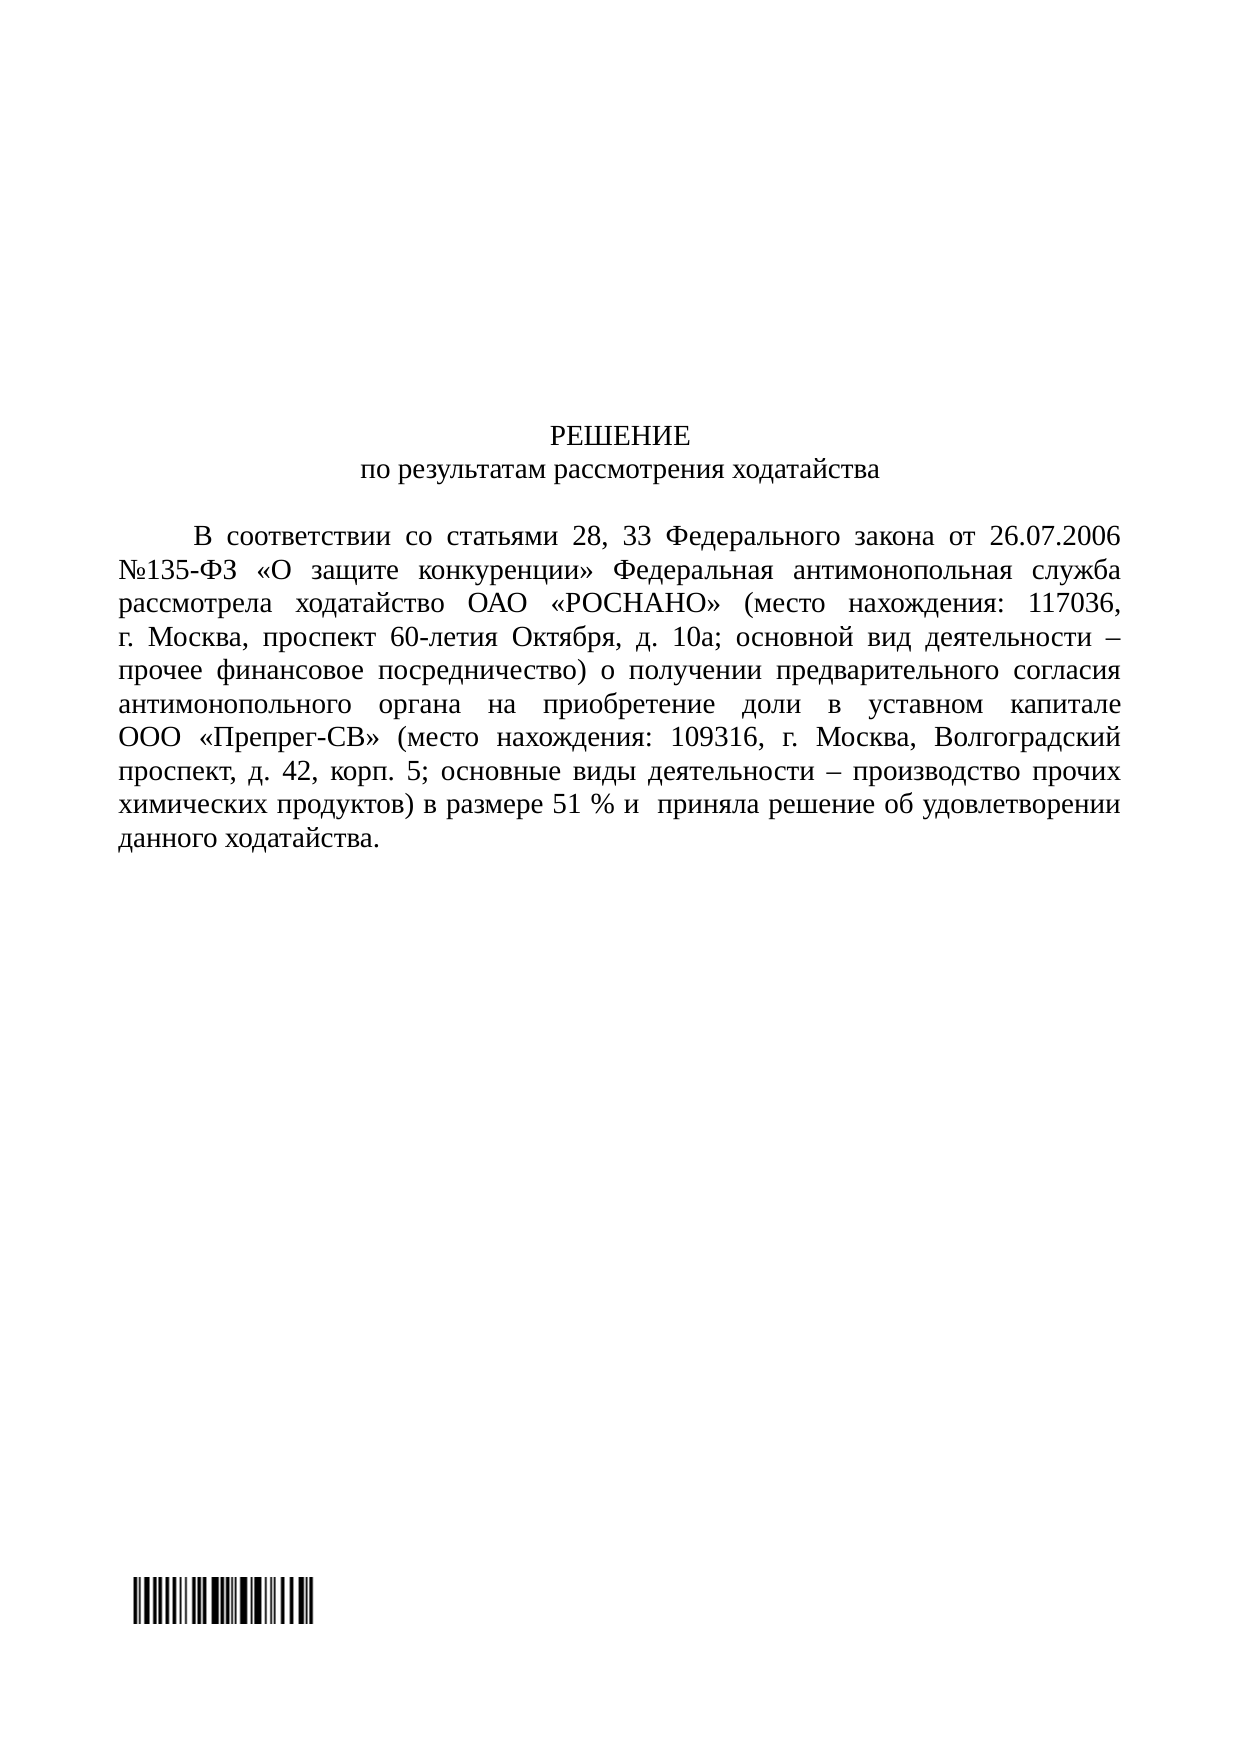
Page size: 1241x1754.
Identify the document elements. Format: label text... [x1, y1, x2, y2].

text по результатам рассмотрения ходатайства [118, 451, 1122, 485]
picture [118, 1577, 331, 1624]
text В соответствии со статьями 28, 33 Федерального закона от 26.07.2006 №135-ФЗ «О защите конкуренции» Федеральная антимонопольная служба рассмотрела ходатайство ОАО «РОСНАНО» (место нахождения: 117036, г. Москва, проспект 60-летия Октября, д. 10а; основной вид деятельности – прочее финансовое посредничество) о получении предварительного согласия антимонопольного органа на приобретение доли в уставном капитале ООО «Препрег-СВ» (место нахождения: 109316, г. Москва, Волгоградский проспект, д. 42, корп. 5; основные виды деятельности – производство прочих химических продуктов) в размере 51 % и приняла решение об удовлетворении данного ходатайства. [118, 518, 1122, 854]
text РЕШЕНИЕ [118, 418, 1122, 451]
